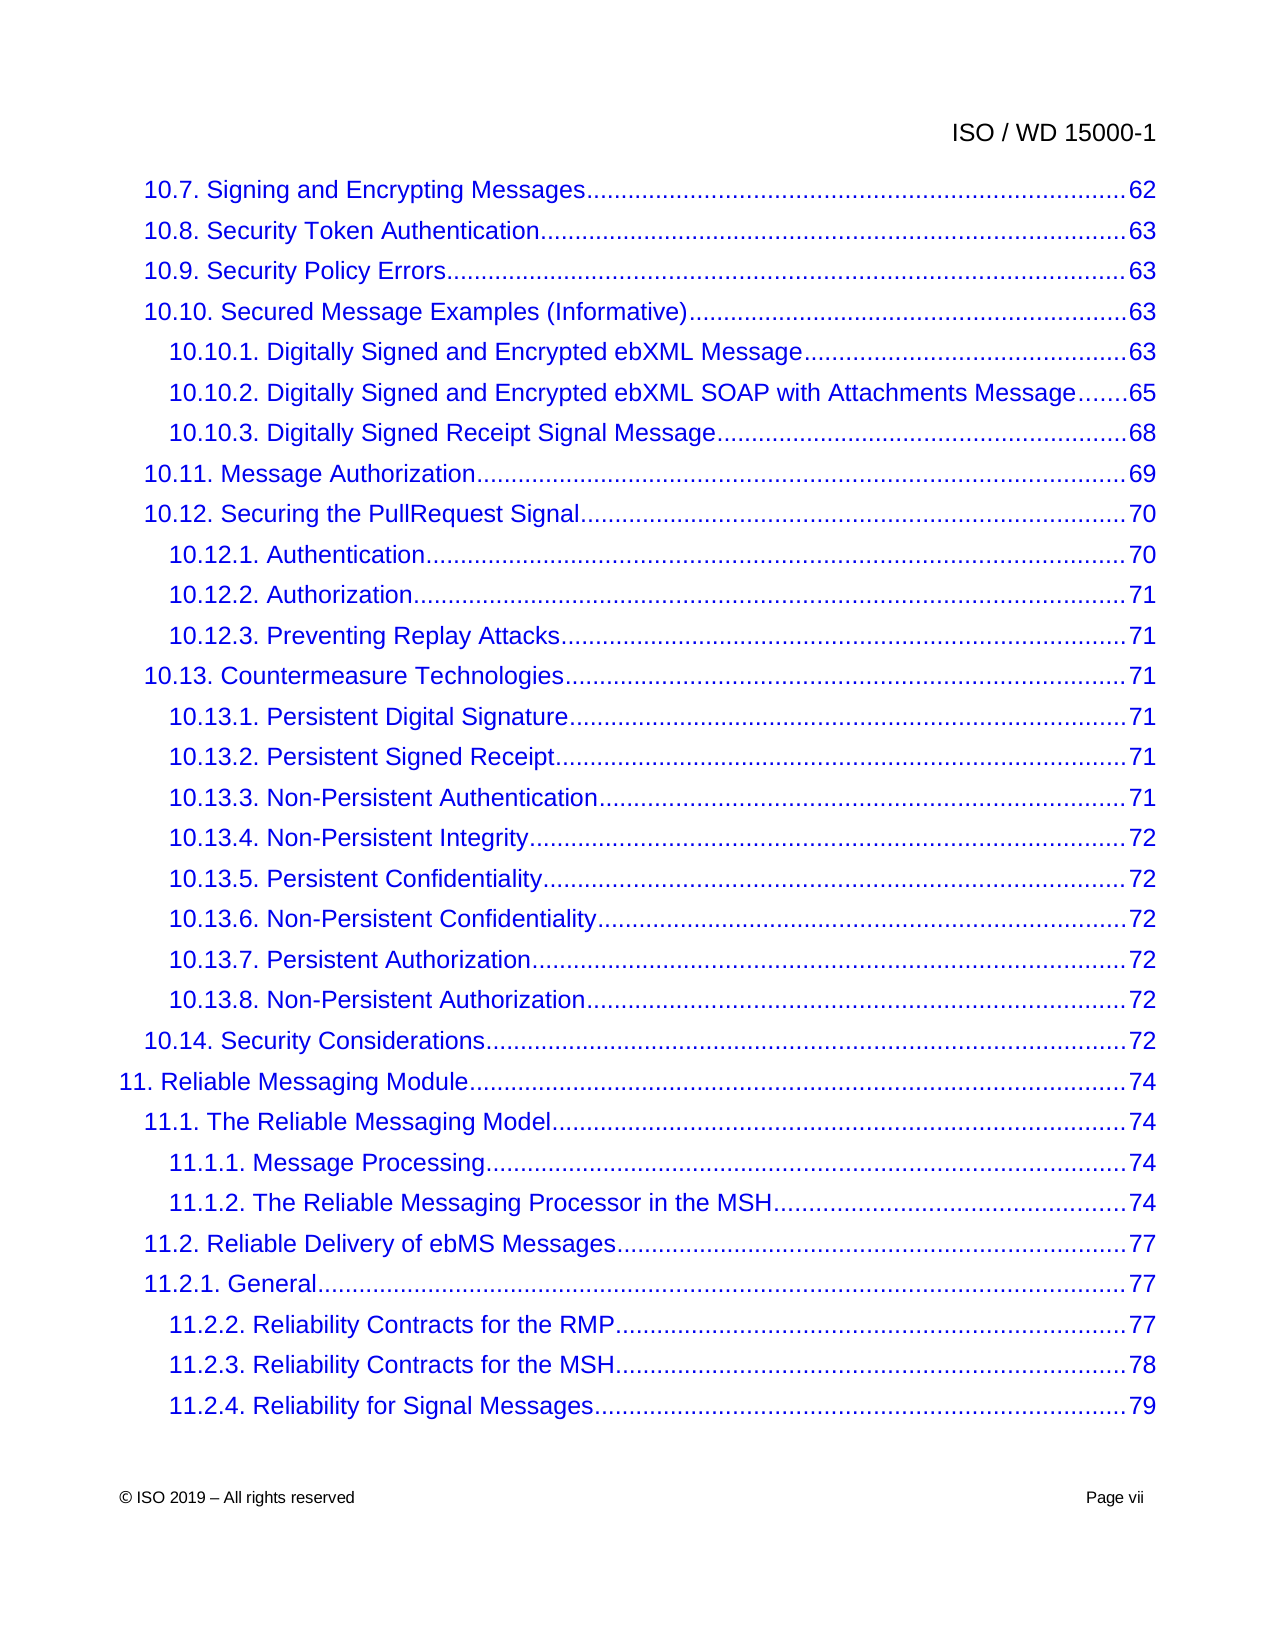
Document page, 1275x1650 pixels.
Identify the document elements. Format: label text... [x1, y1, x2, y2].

text 11.2.3. Reliability Contracts for the MSH 78 [168, 1351, 1156, 1379]
text 10.13.7. Persistent Authorization 72 [168, 946, 1156, 974]
text 10.10.1. Digitally Signed and Encrypted ebXML Message 63 [168, 338, 1156, 366]
text 11.1. The Reliable Messaging Model 74 [143, 1108, 1156, 1136]
text 10.12.1. Authentication 70 [168, 541, 1156, 569]
text 10.13.4. Non-Persistent Integrity 72 [168, 824, 1156, 852]
text 11.1.2. The Reliable Messaging Processor in the MSH 74 [168, 1189, 1156, 1217]
text 10.13.8. Non-Persistent Authorization 72 [168, 986, 1156, 1014]
text 11.2. Reliable Delivery of ebMS Messages 77 [143, 1229, 1156, 1258]
text 11. Reliable Messaging Module 74 [118, 1067, 1156, 1096]
text 10.11. Message Authorization 69 [143, 460, 1156, 488]
text 10.13. Countermeasure Technologies 71 [143, 662, 1156, 690]
text 11.2.1. General 77 [143, 1270, 1156, 1298]
text 10.13.2. Persistent Signed Receipt 71 [168, 743, 1156, 771]
text 10.13.5. Persistent Confidentiality 72 [168, 865, 1156, 893]
text 10.12.2. Authorization 71 [168, 581, 1156, 609]
text 11.2.4. Reliability for Signal Messages 79 [168, 1392, 1156, 1420]
text 10.8. Security Token Authentication 63 [143, 217, 1156, 244]
text 10.13.6. Non-Persistent Confidentiality 72 [168, 905, 1156, 933]
text 11.1.1. Message Processing 74 [168, 1148, 1156, 1177]
text 11.2.2. Reliability Contracts for the RMP 77 [168, 1311, 1156, 1339]
text 10.12. Securing the PullRequest Signal 70 [143, 500, 1156, 528]
text 10.10. Secured Message Examples (Informative) 63 [143, 298, 1156, 326]
text 10.7. Signing and Encrypting Messages 62 [143, 176, 1156, 204]
text 10.9. Security Policy Errors 63 [143, 257, 1156, 285]
text 10.10.3. Digitally Signed Receipt Signal Message 68 [168, 419, 1156, 447]
text 10.12.3. Preventing Replay Attacks 71 [168, 622, 1156, 650]
text 10.13.1. Persistent Digital Signature 71 [168, 703, 1156, 731]
text 10.14. Security Considerations 72 [143, 1027, 1156, 1055]
text 10.10.2. Digitally Signed and Encrypted ebXML SOAP with Attachments Message 65 [168, 379, 1156, 407]
text 10.13.3. Non-Persistent Authentication 71 [168, 784, 1156, 812]
